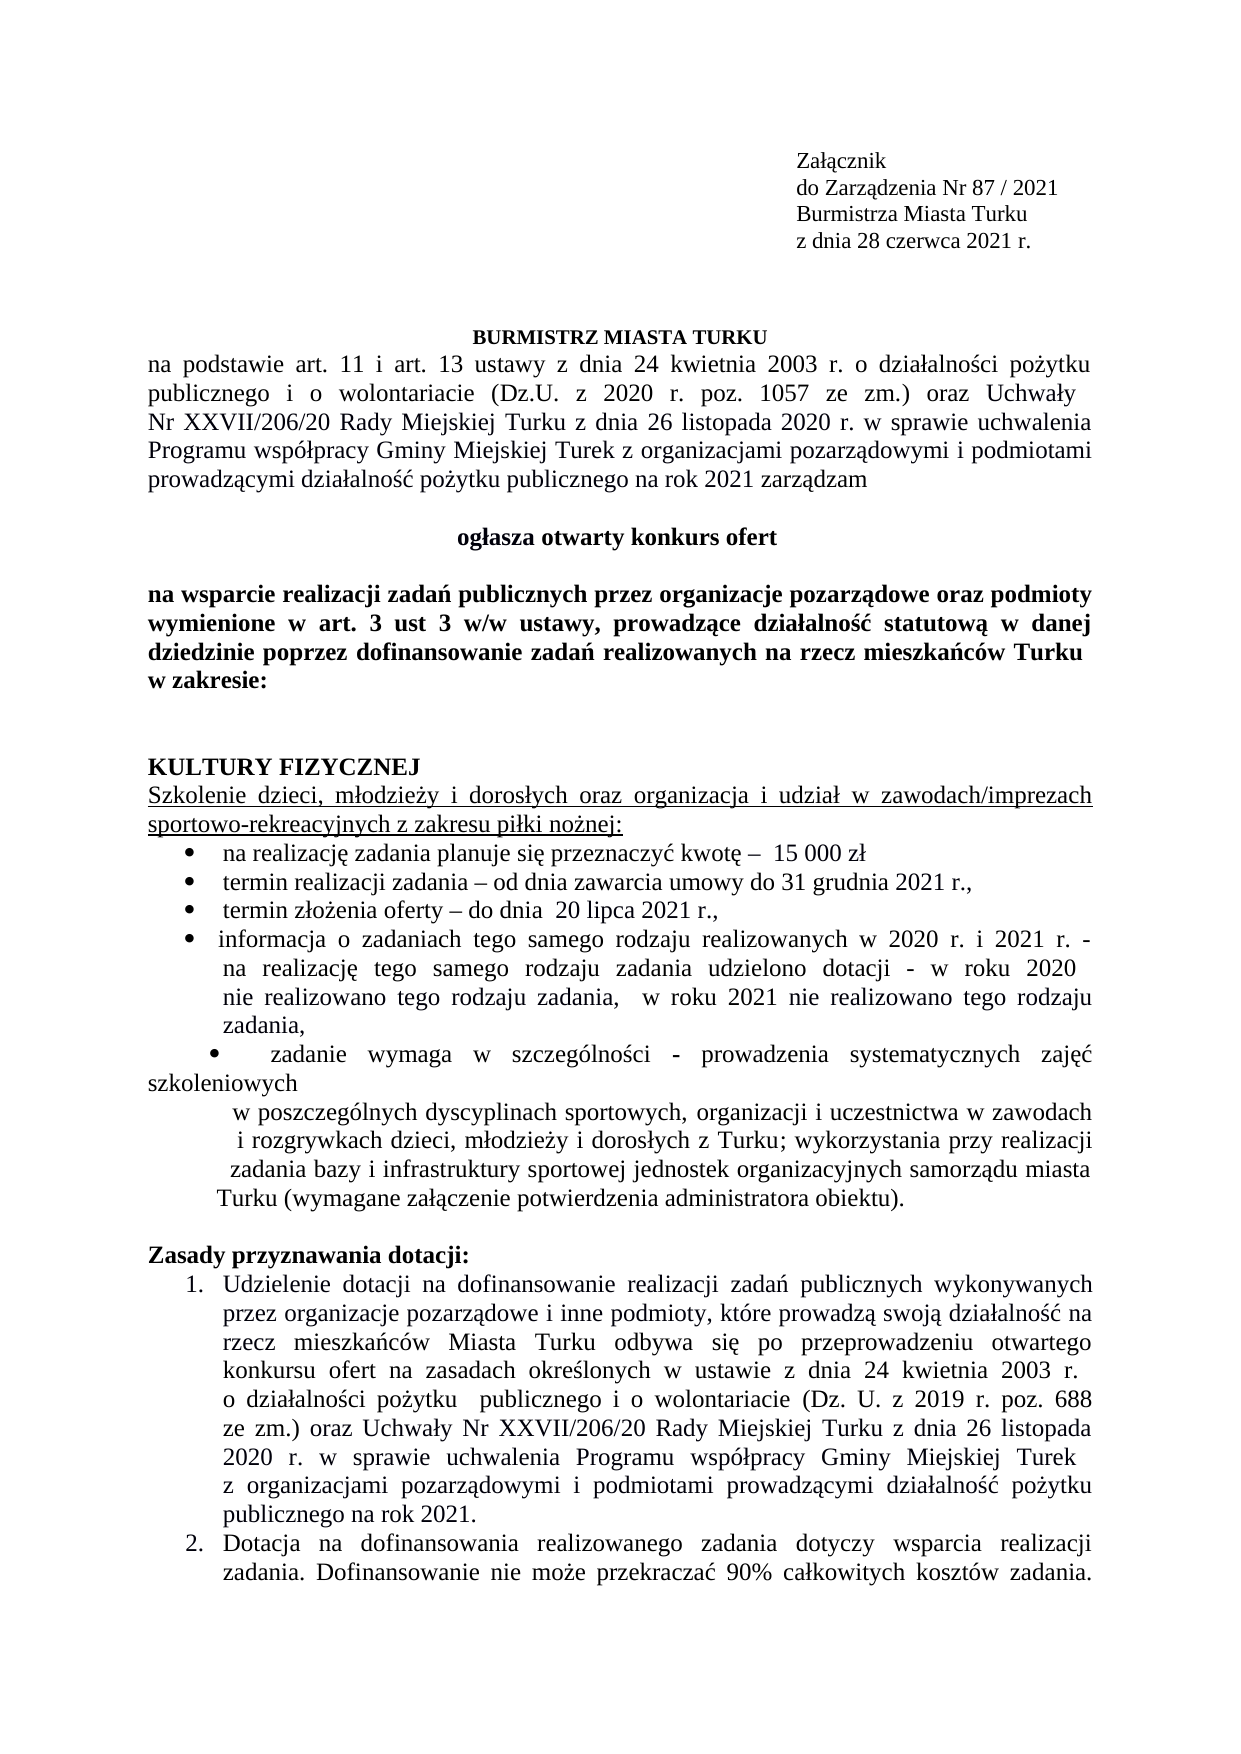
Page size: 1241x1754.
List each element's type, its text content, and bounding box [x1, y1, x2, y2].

text z dnia 28 czerwca 2021 r. [796, 227, 1093, 253]
text Burmistrza Miasta Turku [796, 200, 1093, 227]
text do Zarządzenia Nr 87 / 2021 [796, 174, 1093, 200]
text zadanie wymaga w szczególności - prowadzenia systematycznych zajęć szkoleniowych w poszczególnych dyscyplinach sportowych, organizacji i uczestnictwa w zawodach i rozgrywkach dzieci, młodzieży i dorosłych z Turku; wykorzystania przy realizacji zadania bazy i infrastruktury sportowej jednostek organizacyjnych samorządu miasta Turku (wymagane załączenie potwierdzenia administratora obiektu). [148, 1039, 1093, 1212]
text  termin złożenia oferty – do dnia 20 lipca 2021 r., [185, 896, 1093, 924]
text na wsparcie realizacji zadań publicznych przez organizacje pozarządowe oraz podmioty wymienione w art. 3 ust 3 w/w ustawy, prowadzące działalność statutową w danej dziedzinie poprzez dofinansowanie zadań realizowanych na rzecz mieszkańców Turku w zakresie: [148, 579, 1093, 694]
text BURMISTRZ MIASTA TURKU [148, 325, 1093, 349]
text Zasady przyznawania dotacji: [148, 1241, 1093, 1269]
text Załącznik [796, 148, 1093, 174]
text  informacja o zadaniach tego samego rodzaju realizowanych w 2020 r. i 2021 r. - na realizację tego samego rodzaju zadania udzielono dotacji - w roku 2020 nie realizowano tego rodzaju zadania, w roku 2021 nie realizowano tego rodzaju zadania, [185, 924, 1093, 1039]
list Udzielenie dotacji na dofinansowanie realizacji zadań publicznych wykonywanych przez organizacje pozarządowe i inne podmioty, które prowadzą swoją działalność na rzecz mieszkańców Miasta Turku odbywa się po przeprowadzeniu otwartego konkursu ofert na zasadach określonych w ustawie z dnia 24 kwietnia 2003 r. o działalności pożytku publicznego i o wolontariacie (Dz. U. z 2019 r. poz. 688 ze zm.) oraz Uchwały Nr XXVII/206/20 Rady Miejskiej Turku z dnia 26 listopada 2020 r. w sprawie uchwalenia Programu współpracy Gminy Miejskiej Turek z organizacjami pozarządowymi i podmiotami prowadzącymi działalność pożytku publicznego na rok 2021. [185, 1269, 1093, 1528]
text sportowo-rekreacyjnych z zakresu piłki nożnej: [148, 807, 1093, 838]
text Szkolenie dzieci, młodzieży i dorosłych oraz organizacja i udział w zawodach/imprezach [148, 781, 1093, 806]
text na podstawie art. 11 i art. 13 ustawy z dnia 24 kwietnia 2003 r. o działalności pożytku publicznego i o wolontariacie (Dz.U. z 2020 r. poz. 1057 ze zm.) oraz Uchwały Nr XXVII/206/20 Rady Miejskiej Turku z dnia 26 listopada 2020 r. w sprawie uchwalenia Programu współpracy Gminy Miejskiej Turek z organizacjami pozarządowymi i podmiotami prowadzącymi działalność pożytku publicznego na rok 2021 zarządzam [148, 349, 1093, 493]
text ogłasza otwarty konkurs ofert [148, 522, 1093, 551]
text KULTURY FIZYCZNEJ [148, 752, 1093, 781]
list Dotacja na dofinansowania realizowanego zadania dotyczy wsparcia realizacji zadania. Dofinansowanie nie może przekraczać 90% całkowitych kosztów zadania. [185, 1528, 1093, 1586]
text  termin realizacji zadania – od dnia zawarcia umowy do 31 grudnia 2021 r., [185, 867, 1093, 896]
text  na realizację zadania planuje się przeznaczyć kwotę – 15 000 zł [185, 838, 1093, 867]
